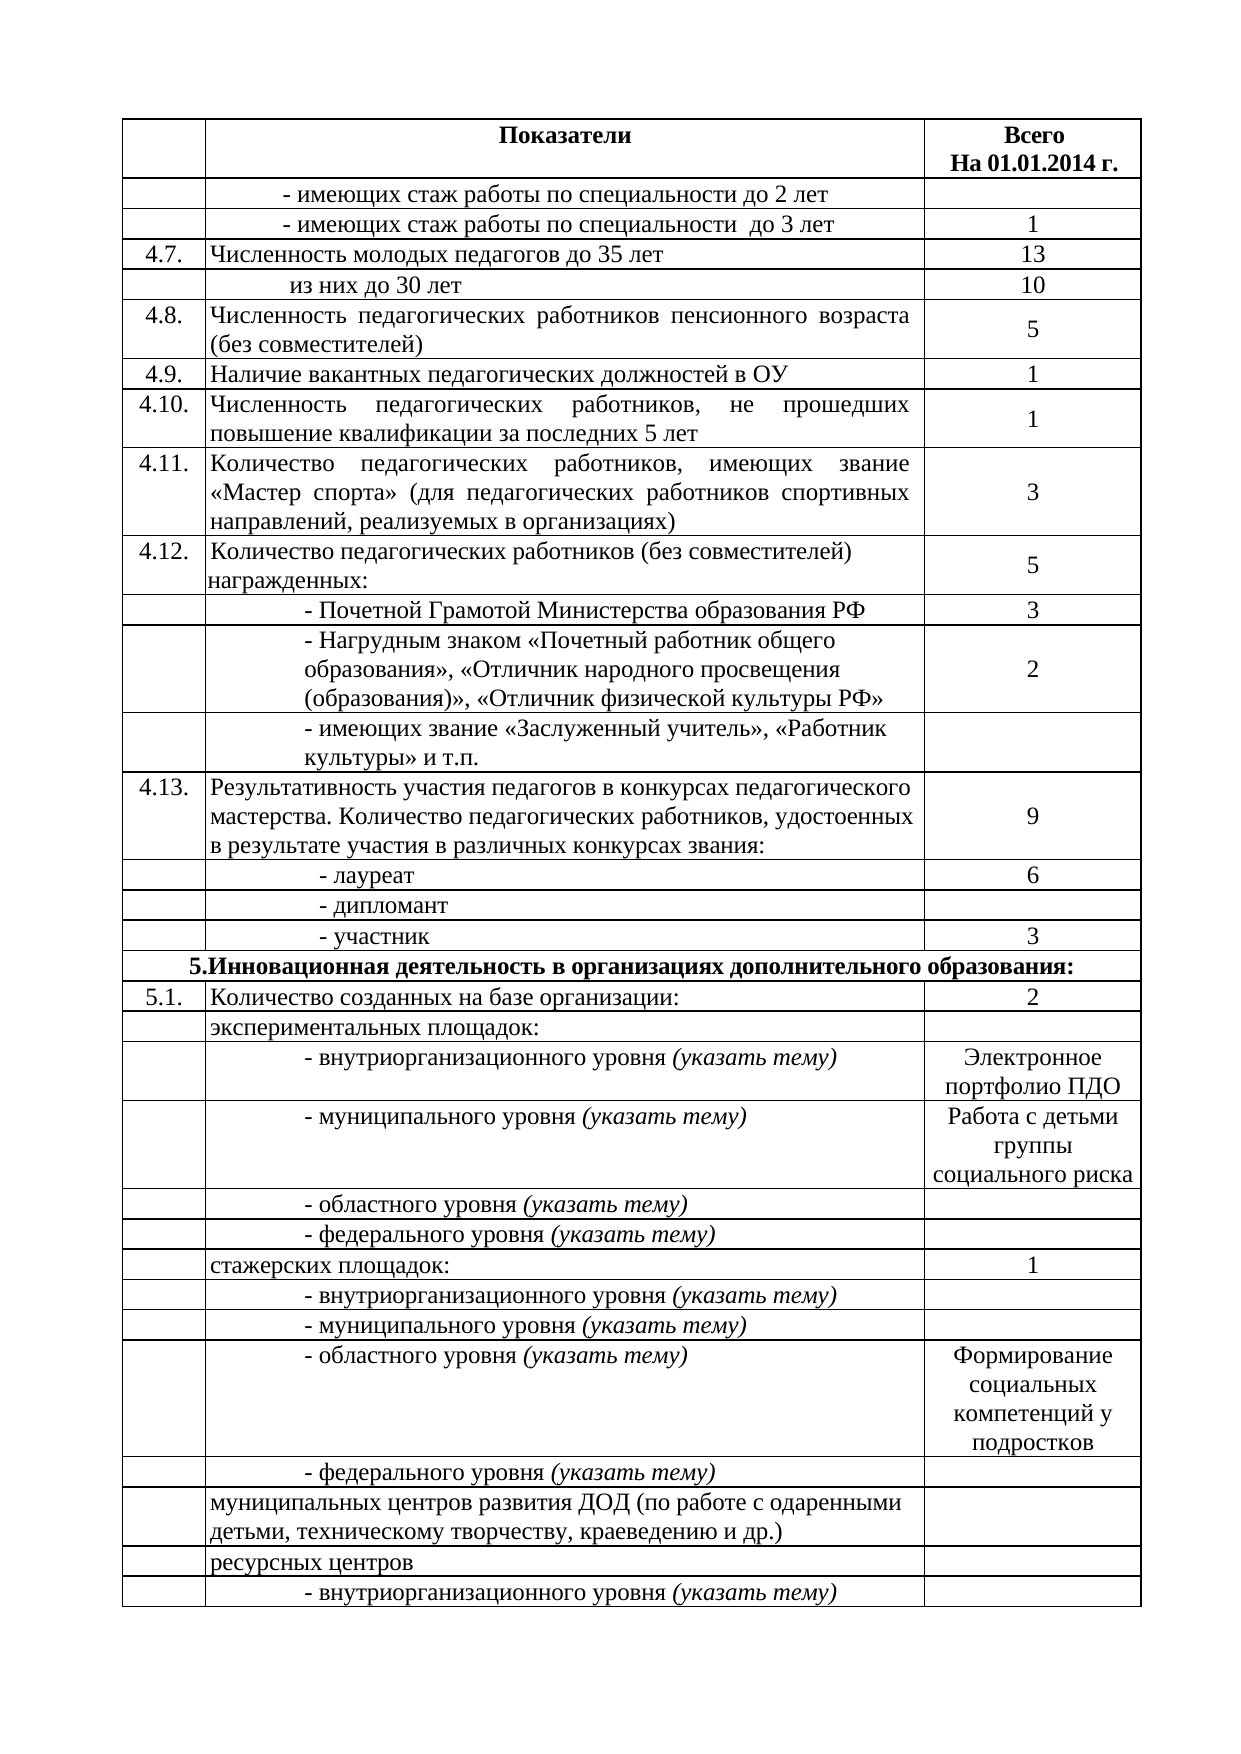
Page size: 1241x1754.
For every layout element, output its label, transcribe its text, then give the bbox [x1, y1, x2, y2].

table_cell [201, 860, 205, 889]
table_cell 5 [925, 536, 1140, 594]
table_cell [201, 270, 205, 298]
table_cell 4.13. [123, 773, 205, 859]
table_cell [123, 626, 205, 712]
table_cell [201, 595, 205, 624]
table_cell - областного уровня (указать тему) [206, 1341, 924, 1456]
table_cell - имеющих стаж работы по специальности до 2 лет [206, 179, 282, 207]
table_cell [201, 1220, 205, 1248]
table_cell - федерального уровня (указать тему) [206, 1220, 304, 1248]
table_cell 4.10. [123, 390, 205, 447]
table_cell [201, 1189, 205, 1218]
table_cell [201, 1012, 205, 1041]
table_cell [201, 1310, 205, 1339]
table_cell 4.11. [123, 448, 205, 535]
table_cell 2 [925, 626, 1140, 712]
table_cell [123, 713, 205, 771]
table_cell - Нагрудным знаком «Почетный работник общего образования», «Отличник народного просвещения (образования)», «Отличник физической культуры РФ» [206, 626, 304, 712]
table_cell - имеющих звание «Заслуженный учитель», «Работник культуры» и т.п. [206, 713, 304, 771]
table_cell 4.7. [201, 240, 205, 268]
table_cell [123, 1101, 205, 1187]
table_cell 4.8. [123, 300, 205, 357]
table_cell [201, 891, 205, 919]
table_cell - внутриорганизационного уровня (указать тему) [206, 1280, 304, 1309]
table_cell [201, 1280, 205, 1309]
table_cell 4.9. [201, 359, 205, 388]
table_cell - лауреат [206, 860, 319, 889]
table_cell 5.1. [201, 982, 205, 1010]
table_cell - дипломант [206, 891, 319, 919]
table_cell [201, 1250, 205, 1278]
table_cell [925, 1488, 1140, 1545]
table_cell 1 [925, 390, 1140, 447]
table_cell 9 [925, 773, 1140, 859]
table_cell [925, 713, 1140, 771]
table_cell [201, 921, 205, 950]
table_header Показатели [206, 120, 924, 177]
table_cell - имеющих стаж работы по специальности до 3 лет [206, 209, 282, 238]
table_cell - внутриорганизационного уровня (указать тему) [206, 1042, 924, 1100]
table_cell - муниципального уровня (указать тему) [206, 1101, 924, 1187]
table_cell [201, 1577, 205, 1606]
table_cell - федерального уровня (указать тему) [206, 1457, 304, 1486]
table_cell - участник [206, 921, 319, 950]
table_cell 3 [925, 448, 1140, 535]
table_cell - муниципального уровня (указать тему) [206, 1310, 304, 1339]
table_cell [123, 1042, 205, 1100]
table_cell - Почетной Грамотой Министерства образования РФ [206, 595, 304, 624]
table_cell [123, 1341, 205, 1456]
table_cell - внутриорганизационного уровня (указать тему) [206, 1577, 304, 1606]
table_cell [123, 1488, 205, 1545]
table_cell [201, 1547, 205, 1575]
table_header [123, 120, 205, 177]
table_cell - областного уровня (указать тему) [206, 1189, 304, 1218]
table_cell [201, 209, 205, 238]
table_cell [201, 179, 205, 207]
table_cell [201, 1457, 205, 1486]
table_cell 4.12. [123, 536, 205, 594]
table_cell 5 [925, 300, 1140, 357]
